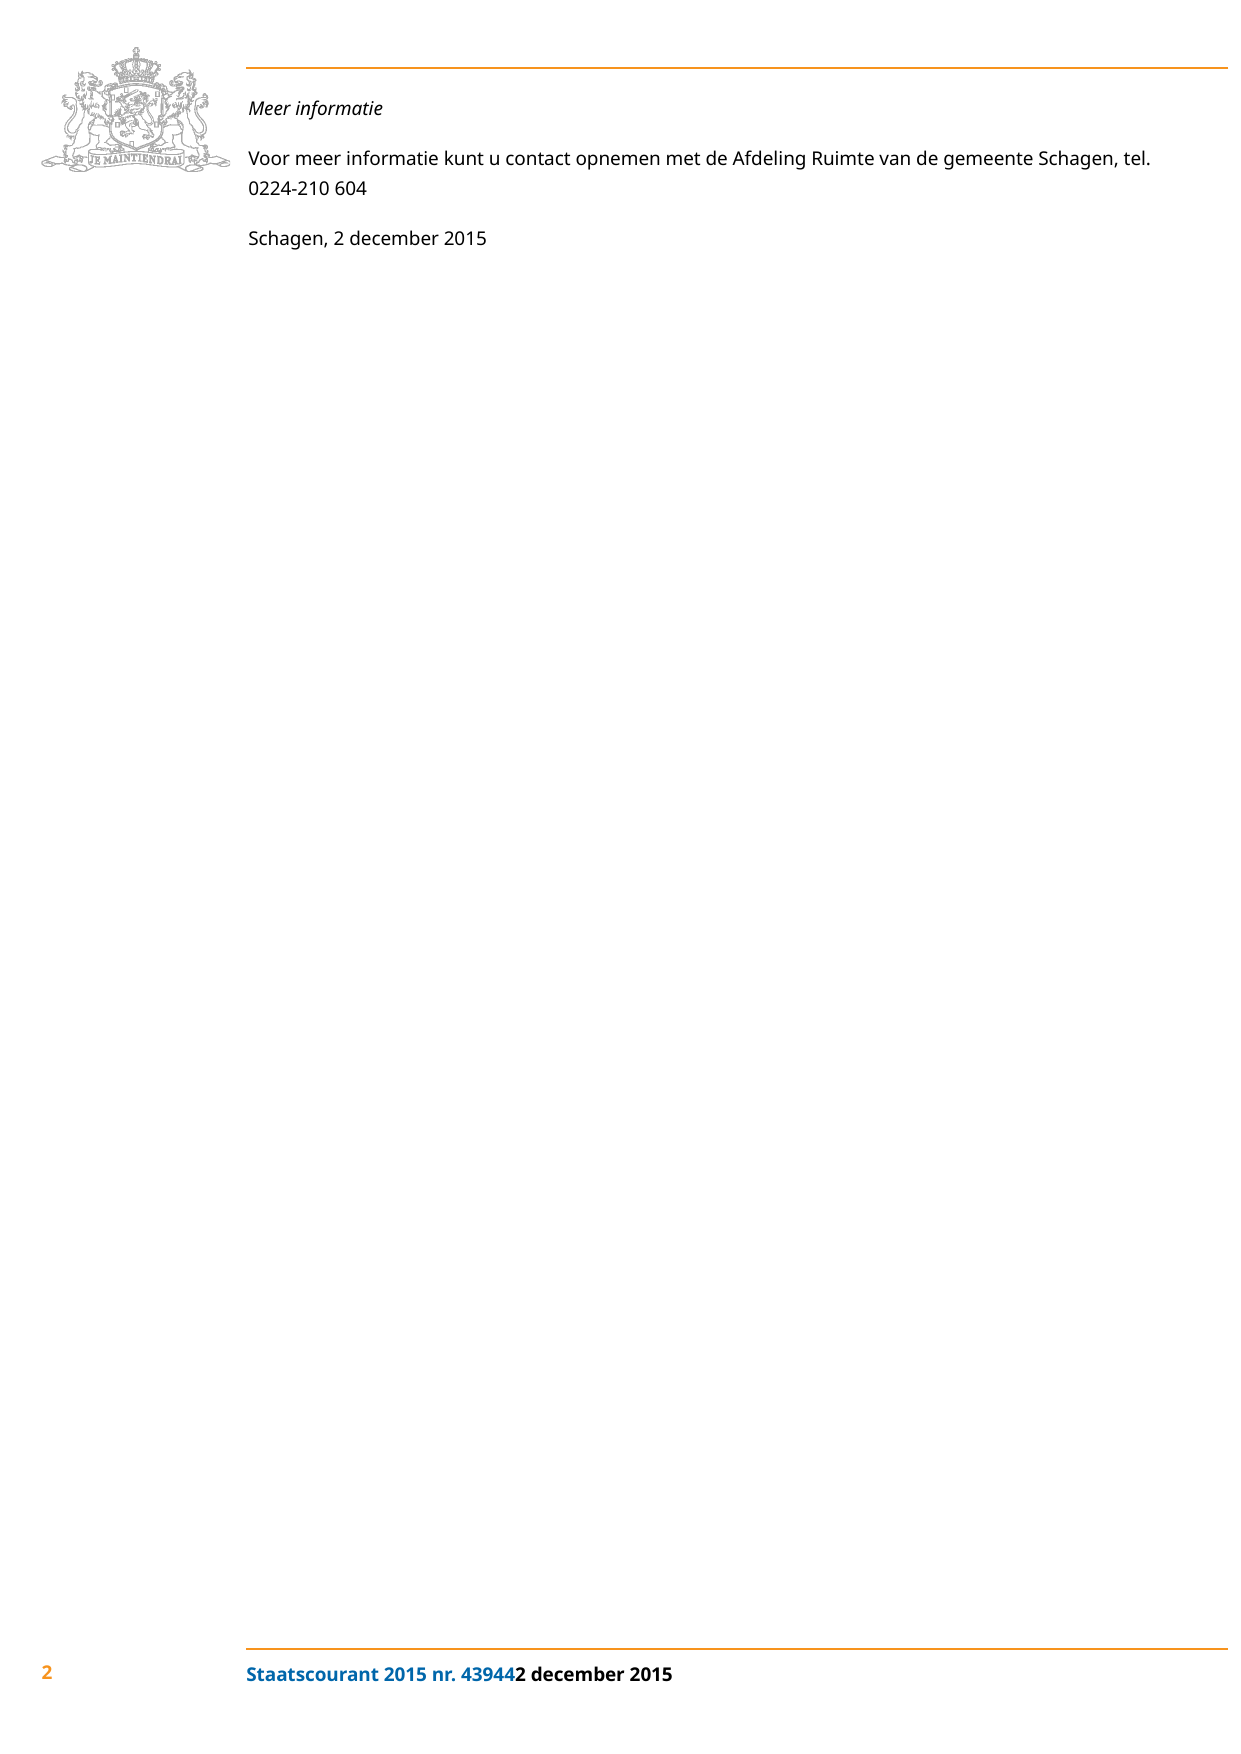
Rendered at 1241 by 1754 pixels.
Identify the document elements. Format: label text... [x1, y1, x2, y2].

text Schagen, 2 december 2015 [248, 225, 1152, 251]
picture [41, 47, 231, 172]
text Meer informatie [248, 95, 1152, 121]
text Voor meer informatie kunt u contact opnemen met de Afdeling Ruimte van de gemeente Schagen, tel. 0224-210 604 [248, 145, 1152, 201]
